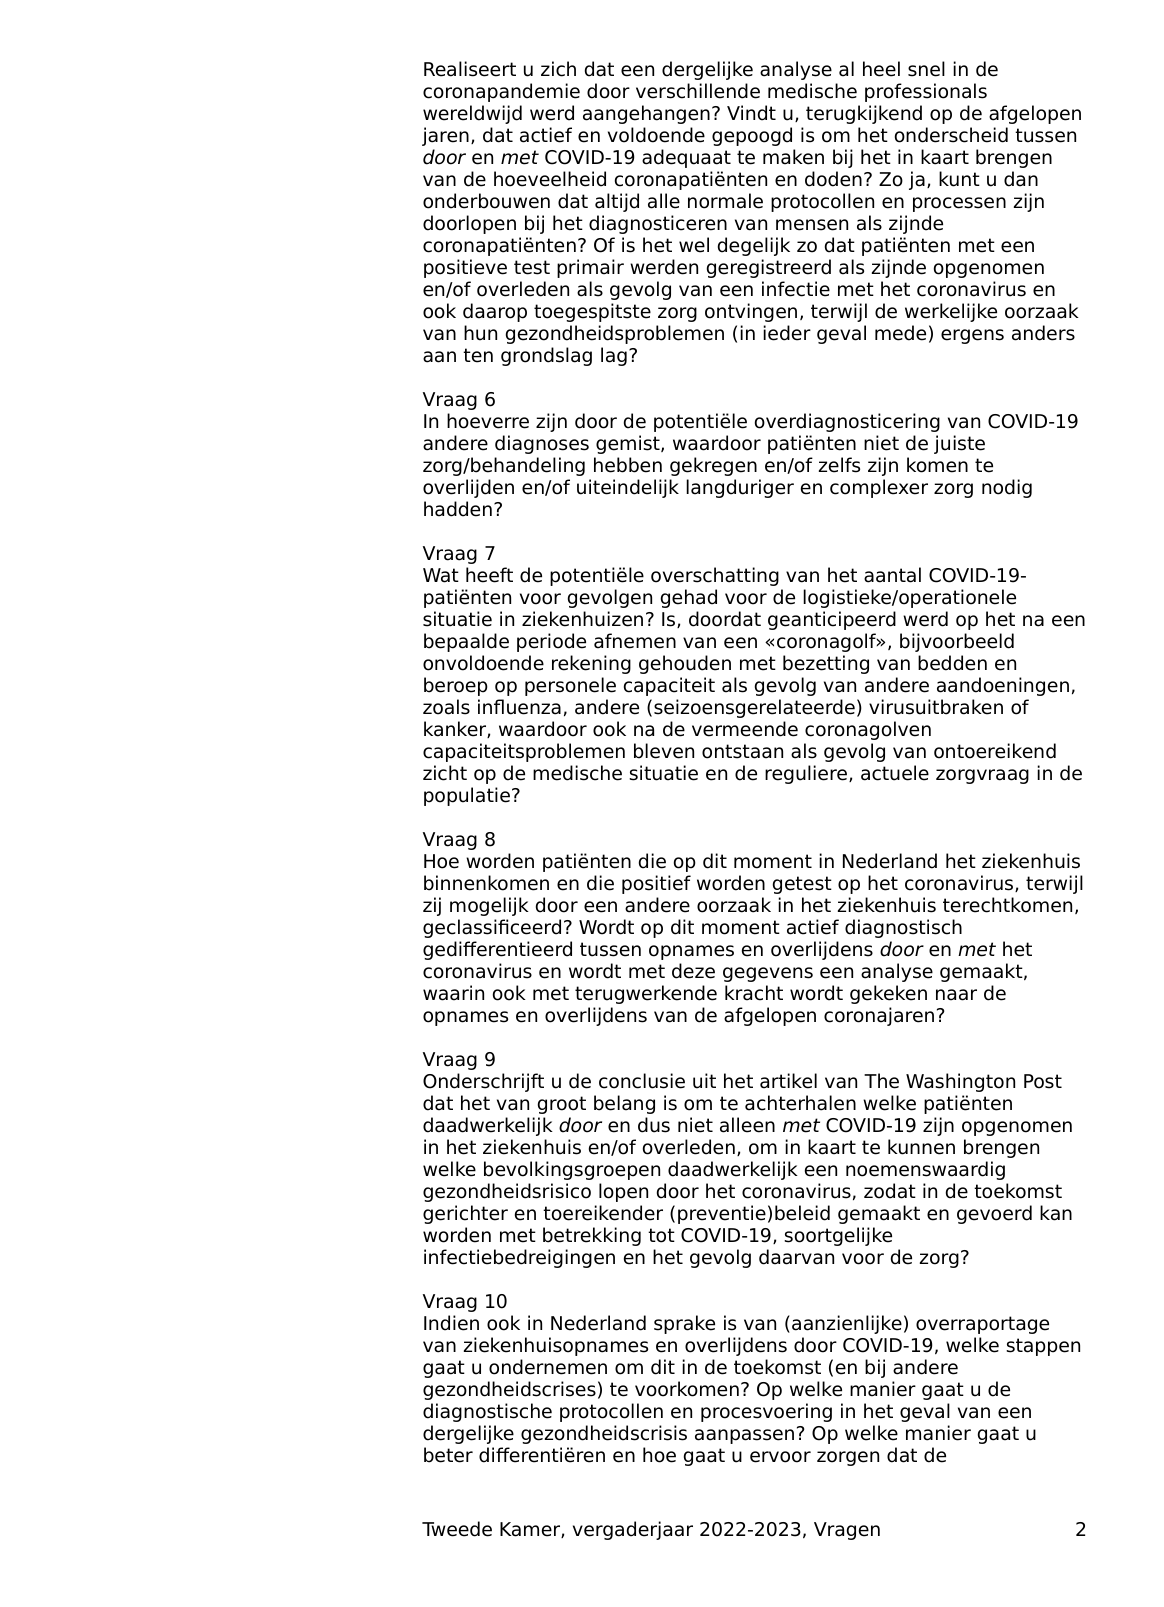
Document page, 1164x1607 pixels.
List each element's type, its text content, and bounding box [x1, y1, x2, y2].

text Vraag 8 [422, 829, 1087, 851]
text Vraag 7 [422, 543, 1087, 565]
text In hoeverre zijn door de potentiële overdiagnosticering van COVID-19 andere diagnoses gemist, waardoor patiënten niet de juiste zorg/behandeling hebben gekregen en/of zelfs zijn komen te overlijden en/of uiteindelijk langduriger en complexer zorg nodig hadden? [422, 411, 1087, 521]
text Vraag 9 [422, 1049, 1087, 1071]
text Vraag 6 [422, 389, 1087, 411]
text Vraag 10 [422, 1291, 1087, 1313]
text Hoe worden patiënten die op dit moment in Nederland het ziekenhuis binnenkomen en die positief worden getest op het coronavirus, terwijl zij mogelijk door een andere oorzaak in het ziekenhuis terechtkomen, geclassificeerd? Wordt op dit moment actief diagnostisch gedifferentieerd tussen opnames en overlijdens door en met het coronavirus en wordt met deze gegevens een analyse gemaakt, waarin ook met terugwerkende kracht wordt gekeken naar de opnames en overlijdens van de afgelopen coronajaren? [422, 851, 1087, 1027]
text Onderschrijft u de conclusie uit het artikel van The Washington Post dat het van groot belang is om te achterhalen welke patiënten daadwerkelijk door en dus niet alleen met COVID-19 zijn opgenomen in het ziekenhuis en/of overleden, om in kaart te kunnen brengen welke bevolkingsgroepen daadwerkelijk een noemenswaardig gezondheidsrisico lopen door het coronavirus, zodat in de toekomst gerichter en toereikender (preventie)beleid gemaakt en gevoerd kan worden met betrekking tot COVID-19, soortgelijke infectiebedreigingen en het gevolg daarvan voor de zorg? [422, 1071, 1087, 1269]
text Wat heeft de potentiële overschatting van het aantal COVID-19-patiënten voor gevolgen gehad voor de logistieke/operationele situatie in ziekenhuizen? Is, doordat geanticipeerd werd op het na een bepaalde periode afnemen van een «coronagolf», bijvoorbeeld onvoldoende rekening gehouden met bezetting van bedden en beroep op personele capaciteit als gevolg van andere aandoeningen, zoals influenza, andere (seizoensgerelateerde) virusuitbraken of kanker, waardoor ook na de vermeende coronagolven capaciteitsproblemen bleven ontstaan als gevolg van ontoereikend zicht op de medische situatie en de reguliere, actuele zorgvraag in de populatie? [422, 565, 1087, 807]
text Indien ook in Nederland sprake is van (aanzienlijke) overraportage van ziekenhuisopnames en overlijdens door COVID-19, welke stappen gaat u ondernemen om dit in de toekomst (en bij andere gezondheidscrises) te voorkomen? Op welke manier gaat u de diagnostische protocollen en procesvoering in het geval van een dergelijke gezondheidscrisis aanpassen? Op welke manier gaat u beter differentiëren en hoe gaat u ervoor zorgen dat de [422, 1313, 1087, 1467]
text Realiseert u zich dat een dergelijke analyse al heel snel in de coronapandemie door verschillende medische professionals wereldwijd werd aangehangen? Vindt u, terugkijkend op de afgelopen jaren, dat actief en voldoende gepoogd is om het onderscheid tussen door en met COVID-19 adequaat te maken bij het in kaart brengen van de hoeveelheid coronapatiënten en doden? Zo ja, kunt u dan onderbouwen dat altijd alle normale protocollen en processen zijn doorlopen bij het diagnosticeren van mensen als zijnde coronapatiënten? Of is het wel degelijk zo dat patiënten met een positieve test primair werden geregistreerd als zijnde opgenomen en/of overleden als gevolg van een infectie met het coronavirus en ook daarop toegespitste zorg ontvingen, terwijl de werkelijke oorzaak van hun gezondheidsproblemen (in ieder geval mede) ergens anders aan ten grondslag lag? [422, 59, 1087, 367]
